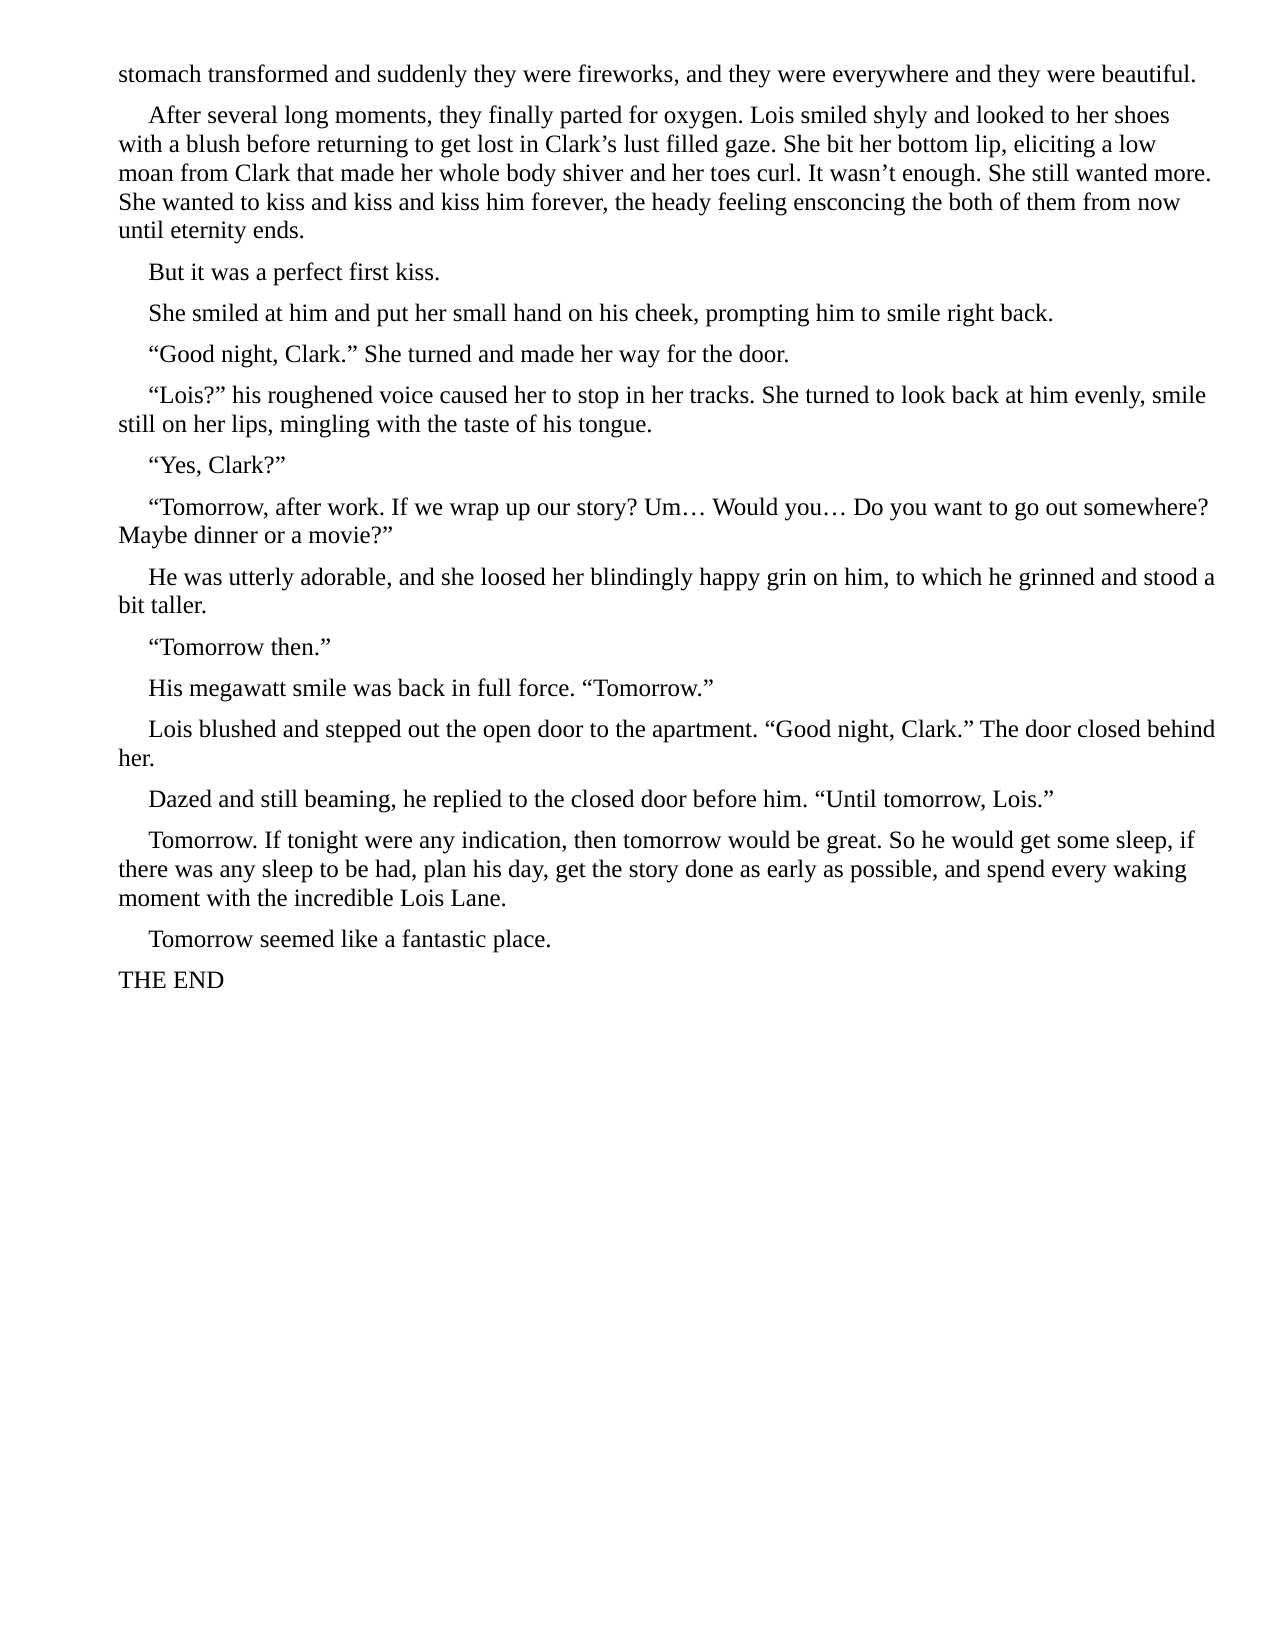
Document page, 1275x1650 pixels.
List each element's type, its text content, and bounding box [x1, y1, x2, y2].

text stomach transformed and suddenly they were fireworks, and they were everywhere and they were beautiful. [118, 59, 1216, 88]
text “Tomorrow, after work. If we wrap up our story? Um… Would you… Do you want to go out somewhere? Maybe dinner or a movie?” [118, 492, 1216, 549]
text “Tomorrow then.” [118, 632, 1216, 660]
text THE END [118, 965, 1216, 994]
text After several long moments, they finally parted for oxygen. Lois smiled shyly and looked to her shoes with a blush before returning to get lost in Clark’s lust filled gaze. She bit her bottom lip, eliciting a low moan from Clark that made her whole body shiver and her toes curl. It wasn’t enough. She still wanted more. She wanted to kiss and kiss and kiss him forever, the heady feeling ensconcing the both of them from now until eternity ends. [118, 100, 1216, 244]
text “Good night, Clark.” She turned and made her way for the door. [118, 339, 1216, 368]
text “Lois?” his roughened voice caused her to stop in her tracks. She turned to look back at him evenly, smile still on her lips, mingling with the taste of his tongue. [118, 380, 1216, 438]
text But it was a perfect first kiss. [118, 257, 1216, 285]
text He was utterly adorable, and she loosed her blindingly happy grin on him, to which he grinned and stood a bit taller. [118, 562, 1216, 619]
text Dazed and still beaming, he replied to the closed door before him. “Until tomorrow, Lois.” [118, 784, 1216, 813]
text Tomorrow seemed like a fantastic place. [118, 924, 1216, 953]
text Tomorrow. If tonight were any indication, then tomorrow would be great. So he would get some sleep, if there was any sleep to be had, plan his day, get the story done as early as possible, and spend every waking moment with the incredible Lois Lane. [118, 825, 1216, 912]
text She smiled at him and put her small hand on his cheek, prompting him to smile right back. [118, 298, 1216, 327]
text His megawatt smile was back in full force. “Tomorrow.” [118, 673, 1216, 702]
text Lois blushed and stepped out the open door to the apartment. “Good night, Clark.” The door closed behind her. [118, 714, 1216, 772]
text “Yes, Clark?” [118, 450, 1216, 479]
